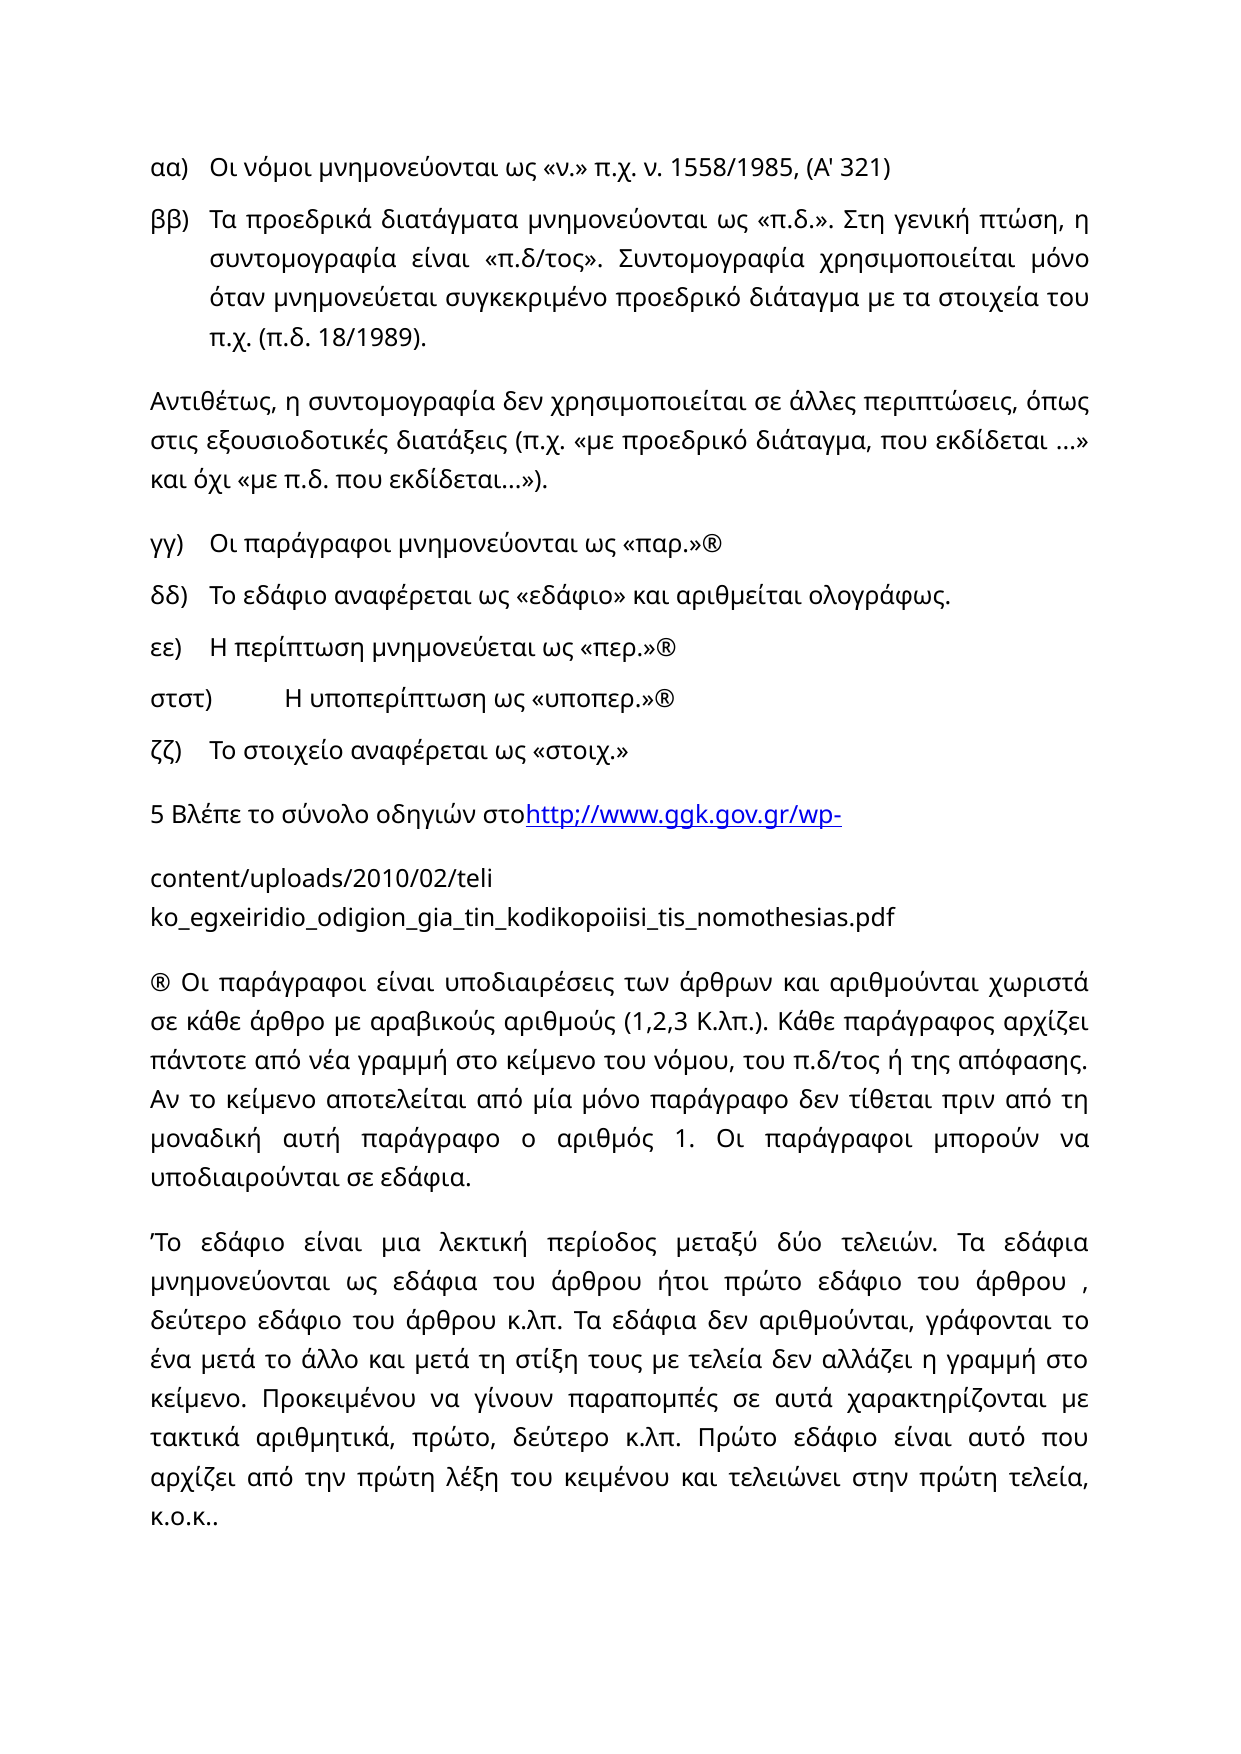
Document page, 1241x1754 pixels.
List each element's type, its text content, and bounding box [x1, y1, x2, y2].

text ® Οι παράγραφοι είναι υποδιαιρέσεις των άρθρων και αριθμούνται χωριστά σε κάθε άρθρο με αραβικούς αριθμούς (1,2,3 Κ.λπ.). Κάθε παράγραφος αρχίζει πάντοτε από νέα γραμμή στο κείμενο του νόμου, του π.δ/τος ή της απόφασης. Αν το κείμενο αποτελείται από μία μόνο παράγραφο δεν τίθεται πριν από τη μοναδική αυτή παράγραφο ο αριθμός 1. Οι παράγραφοι μπορούν να υποδιαιρούνται σε εδάφια. [150, 964, 1090, 1194]
text content/uploads/2010/02/teli ko_egxeiridio_odigion_gia_tin_kodikopoiisi_tis_nomothesias.pdf [150, 861, 1090, 934]
text Αντιθέτως, η συντομογραφία δεν χρησιμοποιείται σε άλλες περιπτώσεις, όπως στις εξουσιοδοτικές διατάξεις (π.χ. «με προεδρικό διάταγμα, που εκδίδεται ...» και όχι «με π.δ. που εκδίδεται...»). [150, 383, 1090, 496]
list ζζ) Το στοιχείο αναφέρεται ως «στοιχ.» [150, 732, 1090, 767]
text ’Το εδάφιο είναι μια λεκτική περίοδος μεταξύ δύο τελειών. Τα εδάφια μνημονεύονται ως εδάφια του άρθρου ήτοι πρώτο εδάφιο του άρθρου , δεύτερο εδάφιο του άρθρου κ.λπ. Τα εδάφια δεν αριθμούνται, γράφονται το ένα μετά το άλλο και μετά τη στίξη τους με τελεία δεν αλλάζει η γραμμή στο κείμενο. Προκειμένου να γίνουν παραπομπές σε αυτά χαρακτηρίζονται με τακτικά αριθμητικά, πρώτο, δεύτερο κ.λπ. Πρώτο εδάφιο είναι αυτό που αρχίζει από την πρώτη λέξη του κειμένου και τελειώνει στην πρώτη τελεία, κ.ο.κ.. [150, 1224, 1090, 1532]
list στστ) Η υποπερίπτωση ως «υποπερ.»® [150, 681, 1090, 715]
list γγ) Οι παράγραφοι μνημονεύονται ως «παρ.»® [150, 526, 1090, 560]
list εε) Η περίπτωση μνημονεύεται ως «περ.»® [150, 629, 1090, 663]
text 5 Βλέπε το σύνολο οδηγιών στοhttp;//www.ggk.gov.gr/wp- [150, 797, 1090, 831]
list δδ) Το εδάφιο αναφέρεται ως «εδάφιο» και αριθμείται ολογράφως. [150, 577, 1090, 612]
list ββ) Τα προεδρικά διατάγματα μνημονεύονται ως «π.δ.». Στη γενική πτώση, η συντομογραφία είναι «π.δ/τος». Συντομογραφία χρησιμοποιείται μόνο όταν μνημονεύεται συγκεκριμένο προεδρικό διάταγμα με τα στοιχεία του π.χ. (π.δ. 18/1989). [150, 202, 1090, 353]
list αα) Οι νόμοι μνημονεύονται ως «ν.» π.χ. ν. 1558/1985, (Α' 321) [150, 150, 1090, 184]
